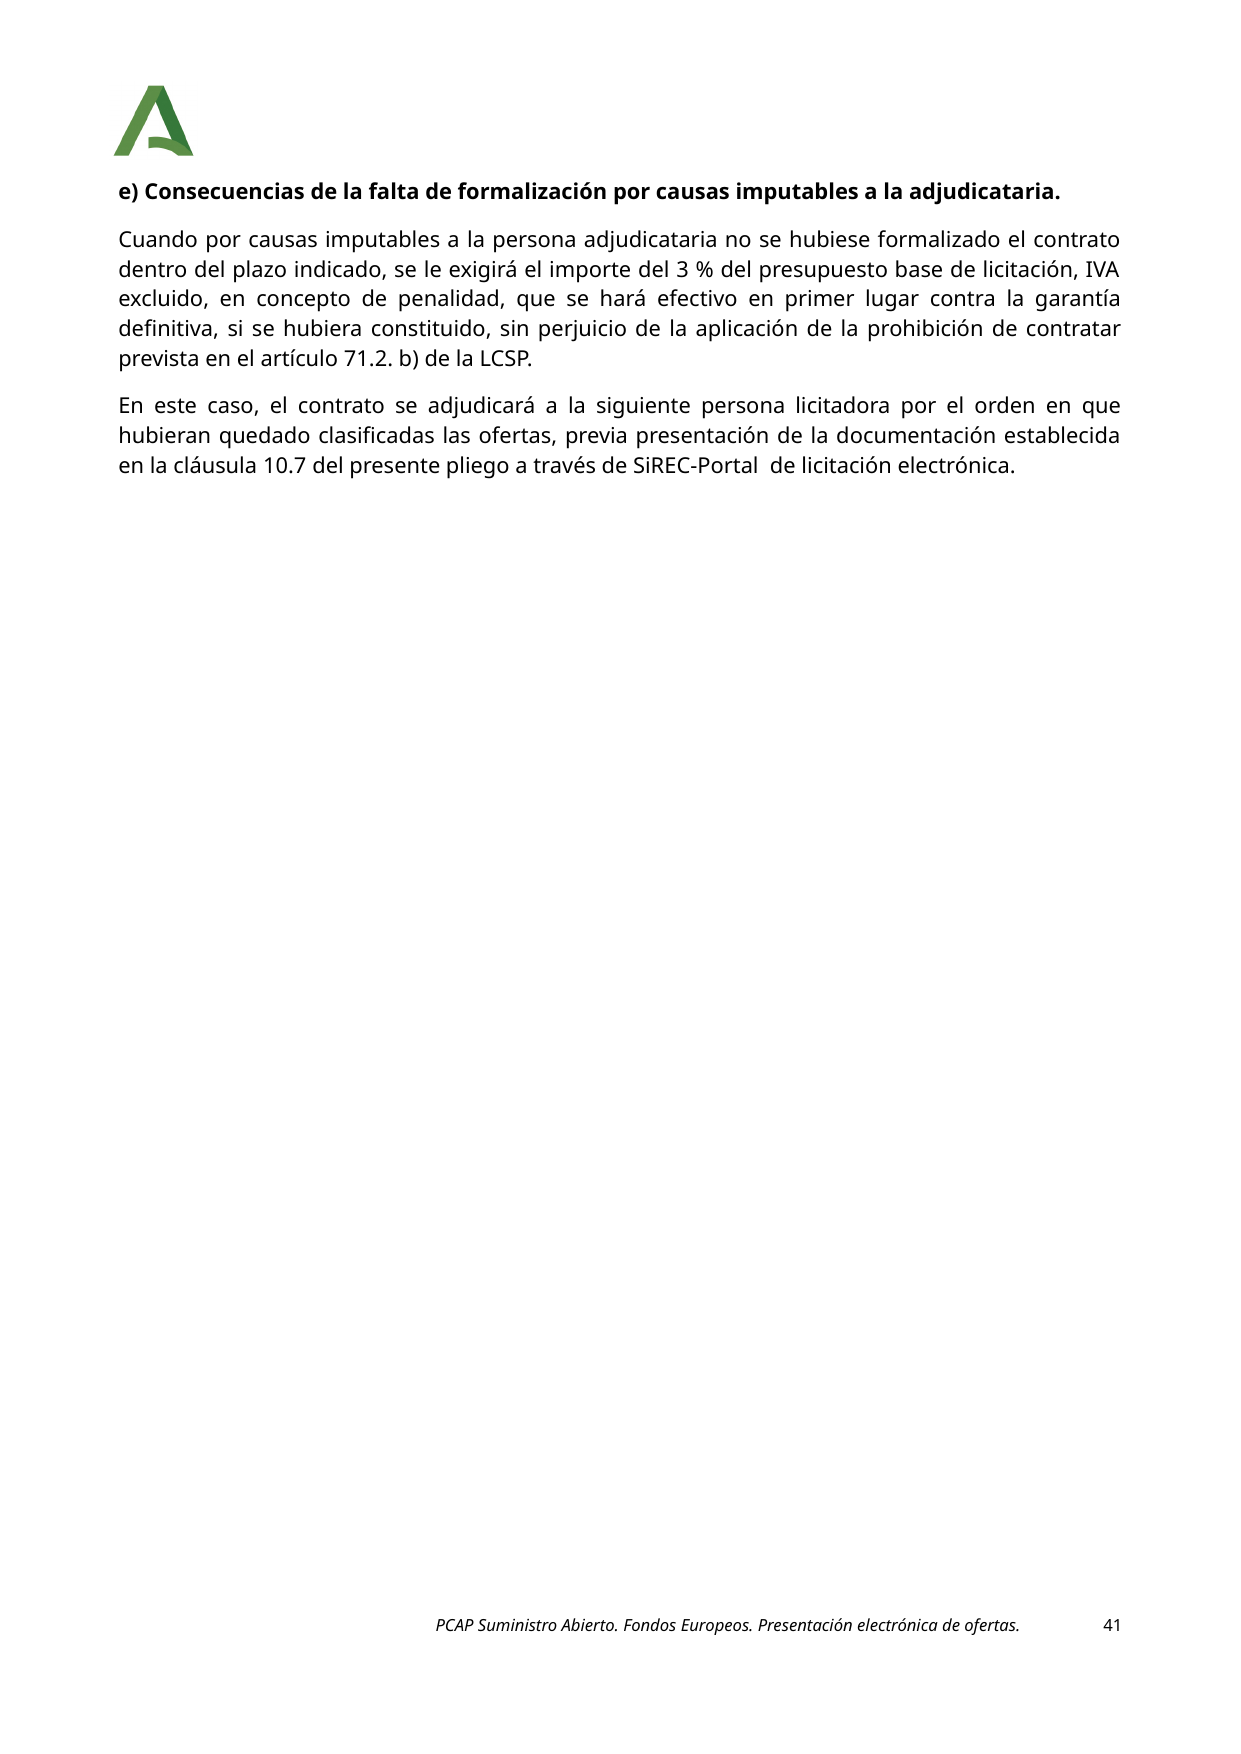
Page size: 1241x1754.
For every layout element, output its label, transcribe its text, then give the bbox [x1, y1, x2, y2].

picture [109, 81, 198, 160]
text e) Consecuencias de la falta de formalización por causas imputables a la adjudicataria. [118, 176, 1122, 206]
text Cuando por causas imputables a la persona adjudicataria no se hubiese formalizado el contrato dentro del plazo indicado, se le exigirá el importe del 3 % del presupuesto base de licitación, IVA excluido, en concepto de penalidad, que se hará efectivo en primer lugar contra la garantía definitiva, si se hubiera constituido, sin perjuicio de la aplicación de la prohibición de contratar prevista en el artículo 71.2. b) de la LCSP. [118, 224, 1122, 373]
text En este caso, el contrato se adjudicará a la siguiente persona licitadora por el orden en que hubieran quedado clasificadas las ofertas, previa presentación de la documentación establecida en la cláusula 10.7 del presente pliego a través de SiREC-Portal de licitación electrónica. [118, 391, 1122, 480]
